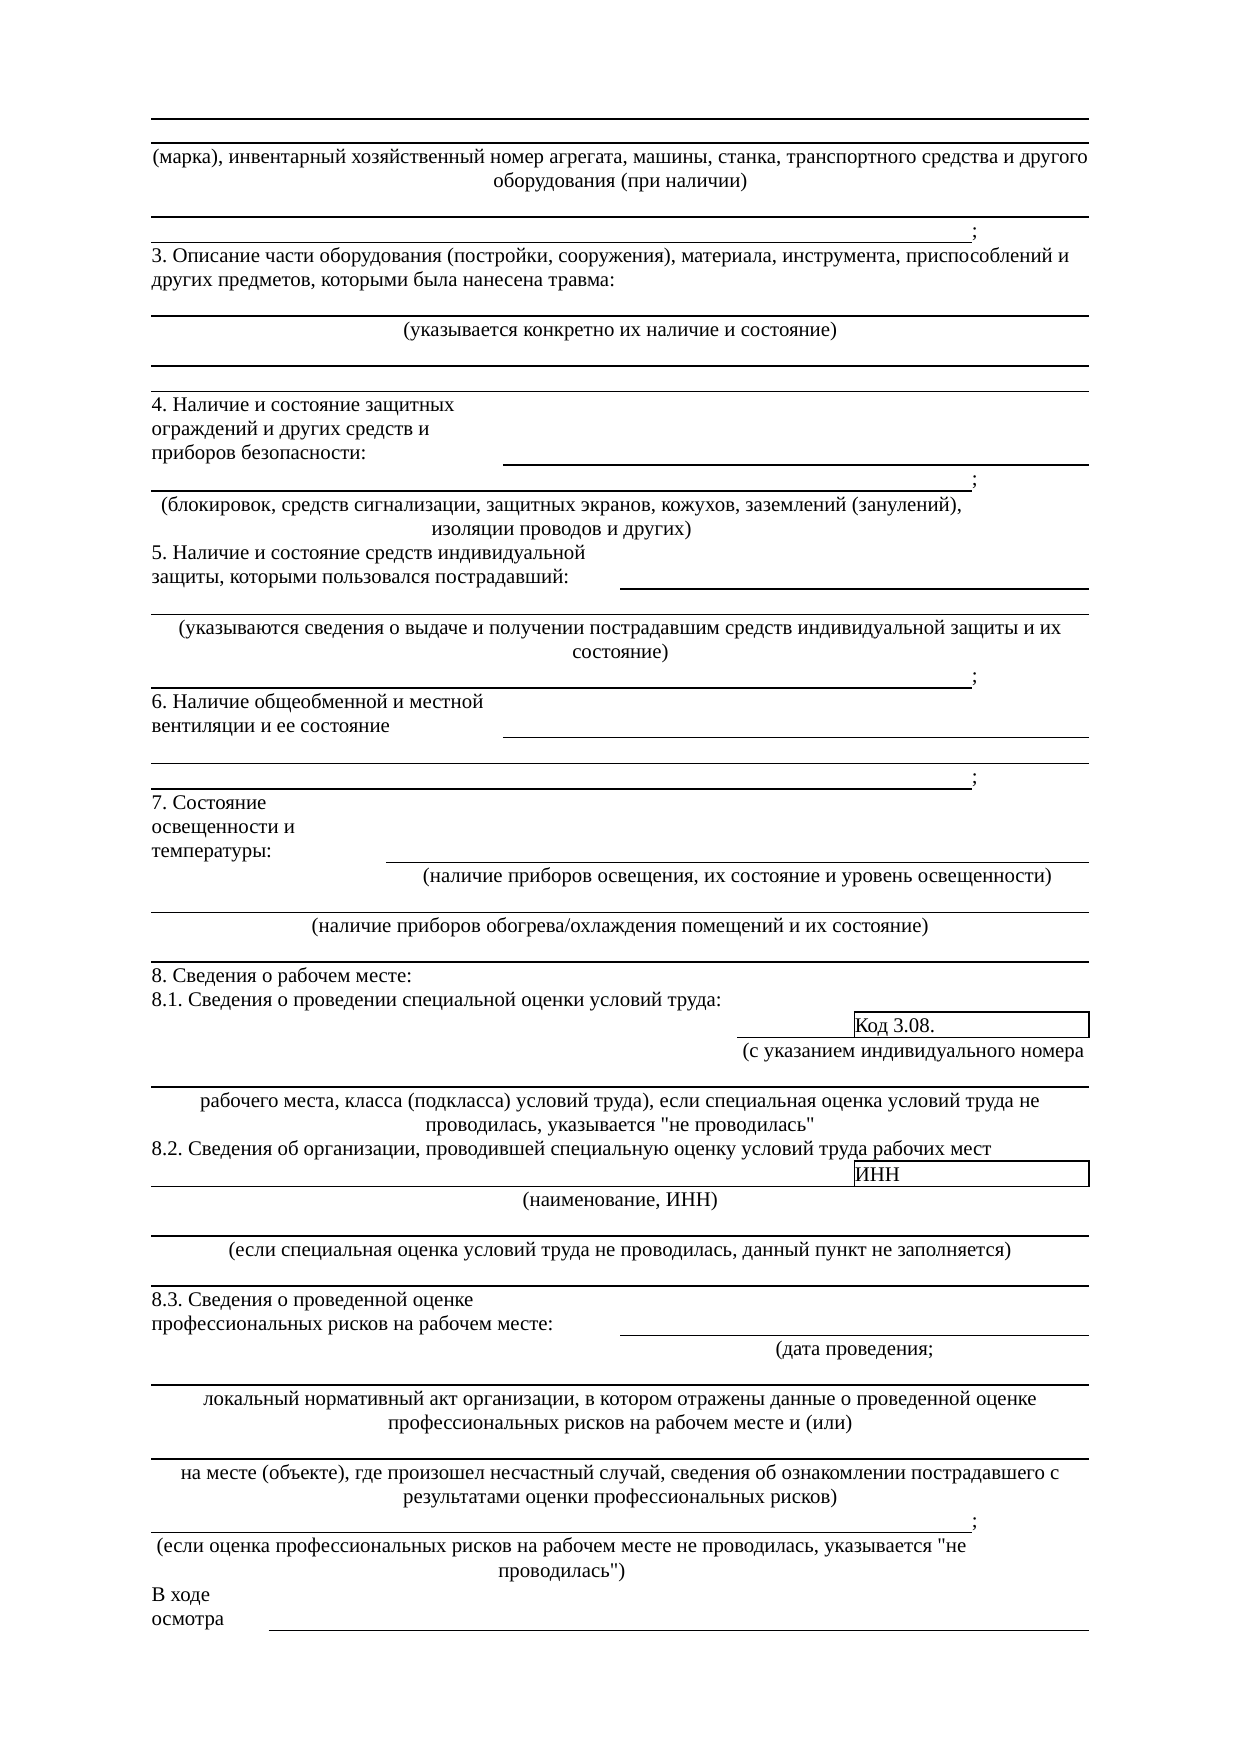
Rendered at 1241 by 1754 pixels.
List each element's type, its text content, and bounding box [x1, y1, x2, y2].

table_cell [151, 1434, 1089, 1458]
table_cell 8. Сведения о рабочем месте: [151, 963, 1089, 987]
table_cell (марка), инвентарный хозяйственный номер агрегата, машины, станка, транспортного средства и другого оборудования (при наличии) [151, 144, 1089, 192]
table_cell ИНН [855, 1162, 1088, 1186]
table_cell [151, 1211, 1089, 1235]
table_cell ; [972, 466, 1089, 490]
table_cell [737, 987, 854, 1037]
table_cell локальный нормативный акт организации, в котором отражены данные о проведенной оценке профессиональных рисков на рабочем месте и (или) [151, 1386, 1089, 1434]
table_cell [151, 888, 1089, 912]
table_cell 5. Наличие и состояние средств индивидуальной защиты, которыми пользовался пострадавший: [151, 540, 620, 588]
table_cell (дата проведения; [620, 1336, 1089, 1360]
table_cell [972, 1532, 1089, 1582]
table_cell [151, 663, 972, 687]
table_cell (наличие приборов обогрева/охлаждения помещений и их состояние) [151, 913, 1089, 937]
table_cell [269, 862, 386, 887]
table_cell [151, 120, 1089, 142]
table_cell [386, 788, 1089, 862]
table_cell [855, 987, 1089, 1011]
table_cell (если оценка профессиональных рисков на рабочем месте не проводилась, указывается "не проводилась") [151, 1533, 972, 1582]
table_cell [269, 1582, 1089, 1630]
table_cell [151, 1360, 1089, 1384]
table_cell [620, 1287, 1089, 1335]
table_cell 7. Состояние освещенности и температуры: [151, 790, 386, 862]
table_cell ; [972, 218, 1089, 242]
table_cell на месте (объекте), где произошел несчастный случай, сведения об ознакомлении пострадавшего с результатами оценки профессиональных рисков) [151, 1460, 1089, 1508]
table_cell [620, 540, 1089, 588]
table_cell (наличие приборов освещения, их состояние и уровень освещенности) [386, 863, 1089, 887]
table_cell [151, 937, 1089, 961]
table_cell [503, 392, 1089, 464]
table_cell [151, 588, 1089, 613]
table_cell [151, 1261, 1089, 1285]
table_cell [151, 1160, 854, 1186]
table_cell (указывается конкретно их наличие и состояние) [151, 317, 1089, 341]
table_cell (если специальная оценка условий труда не проводилась, данный пункт не заполняется) [151, 1237, 1089, 1261]
table_cell [151, 192, 1089, 216]
table_cell 8.1. Сведения о проведении специальной оценки условий труда: [151, 987, 737, 1037]
table_cell 8.2. Сведения об организации, проводившей специальную оценку условий труда рабочих мест [151, 1136, 1089, 1160]
table_cell [503, 687, 1089, 737]
table_cell Код 3.08. [855, 1013, 1088, 1037]
table_cell [151, 218, 972, 242]
table_cell (наименование, ИНН) [151, 1187, 1089, 1211]
table_cell 6. Наличие общеобменной и местной вентиляции и ее состояние [151, 689, 503, 737]
table_cell (указываются сведения о выдаче и получении пострадавшим средств индивидуальной защиты и их состояние) [151, 615, 1089, 663]
table_cell [151, 1037, 737, 1062]
table_cell [972, 490, 1089, 540]
table_cell [151, 764, 972, 788]
table_cell 4. Наличие и состояние защитных ограждений и других средств и приборов безопасности: [151, 392, 503, 464]
table_cell [151, 1062, 1089, 1086]
table_cell 8.3. Сведения о проведенной оценке профессиональных рисков на рабочем месте: [151, 1287, 620, 1335]
table_cell В ходе осмотра [151, 1582, 268, 1630]
table_cell (с указанием индивидуального номера [737, 1038, 1089, 1062]
table_cell [151, 341, 1089, 365]
table_cell [151, 367, 1089, 391]
table_cell ; [972, 764, 1089, 788]
table_cell 3. Описание части оборудования (постройки, сооружения), материала, инструмента, приспособлений и других предметов, которыми была нанесена травма: [151, 242, 1089, 291]
table_cell [151, 737, 1089, 762]
table_cell [151, 1508, 972, 1532]
table_cell ; [972, 663, 1089, 687]
table_cell ; [972, 1508, 1089, 1532]
table_cell [151, 1335, 620, 1360]
table_cell [151, 291, 1089, 315]
table_cell [151, 464, 972, 490]
table_cell [151, 862, 268, 887]
table_cell (блокировок, средств сигнализации, защитных экранов, кожухов, заземлений (занулений), изоляции проводов и других) [151, 492, 972, 540]
table_cell рабочего места, класса (подкласса) условий труда), если специальная оценка условий труда не проводилась, указывается "не проводилась" [151, 1088, 1089, 1136]
